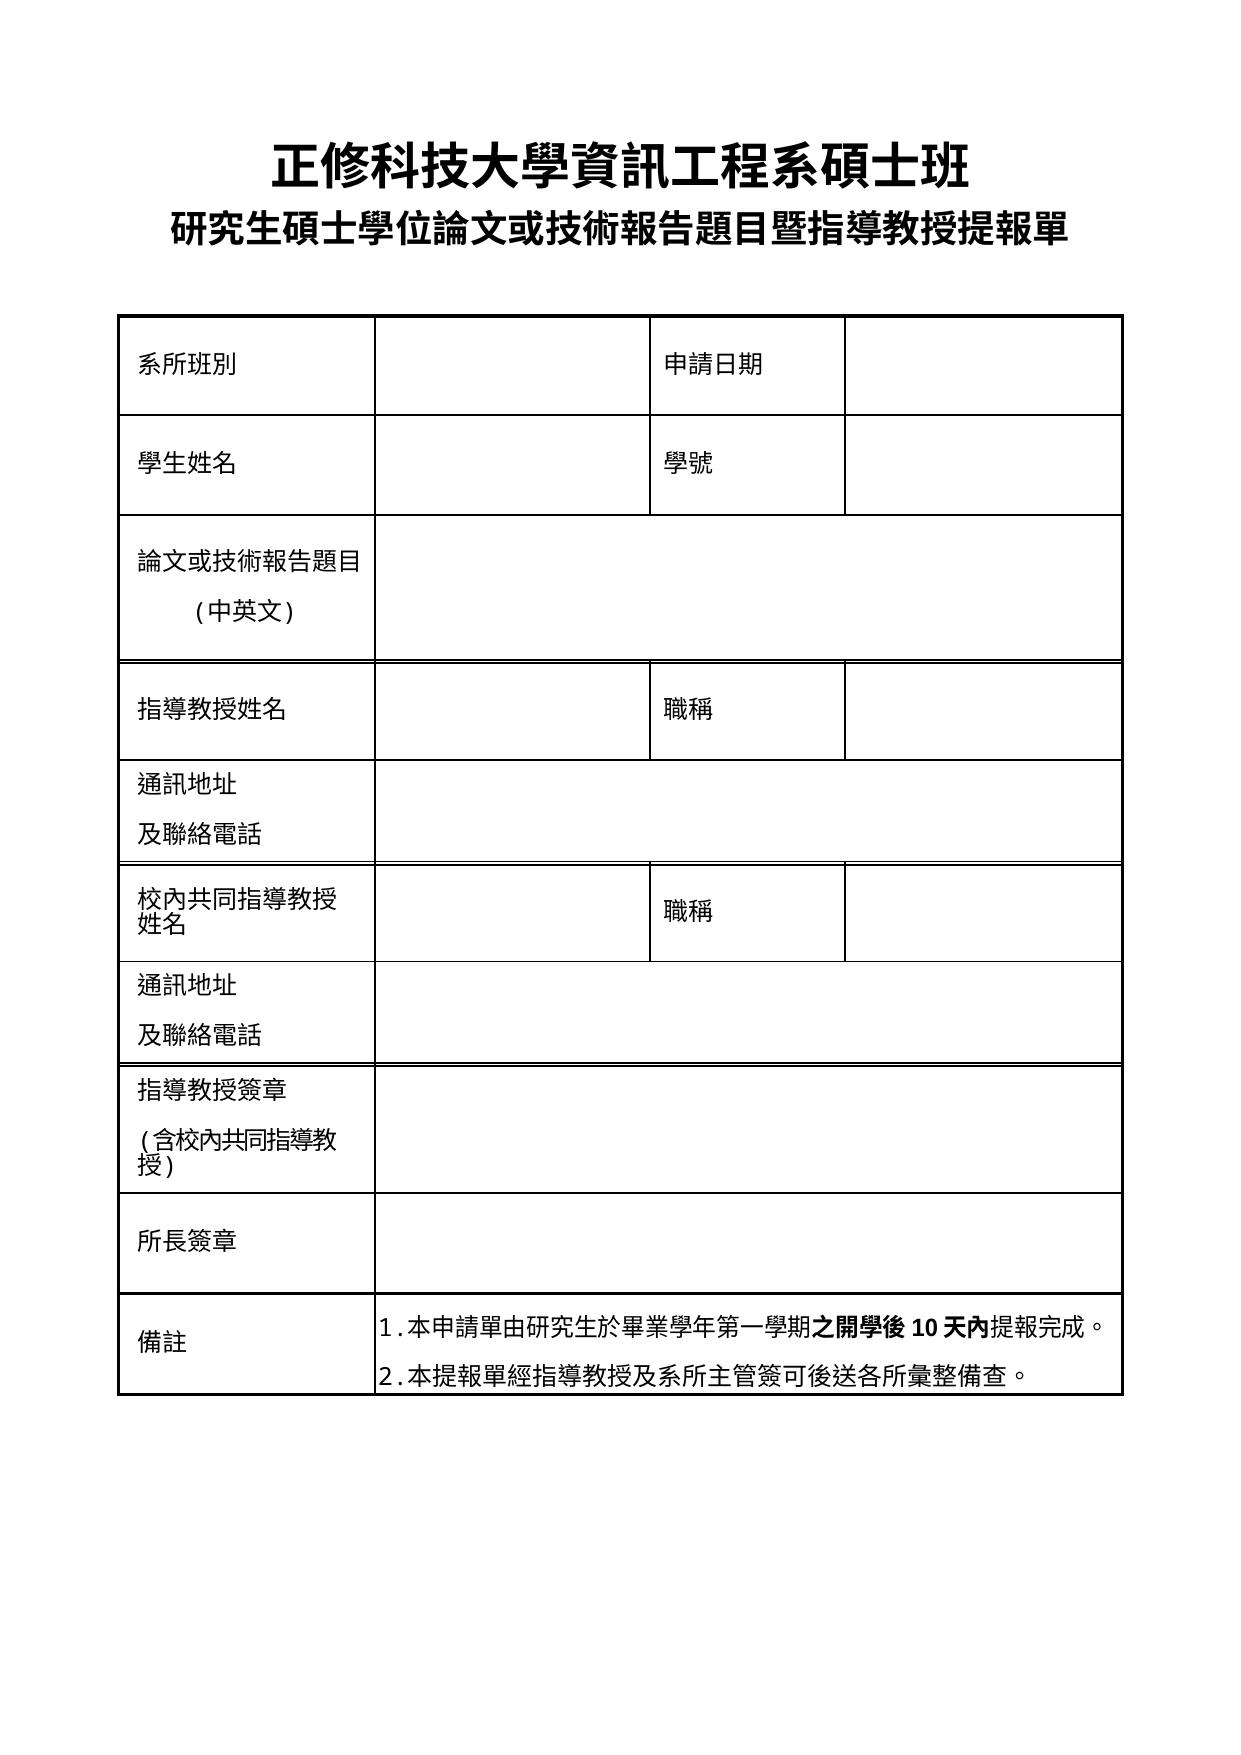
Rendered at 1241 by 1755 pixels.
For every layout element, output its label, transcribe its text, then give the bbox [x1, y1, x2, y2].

table_cell 校內共同指導教授姓名 [120, 866, 374, 961]
table_cell [376, 761, 1121, 861]
table_cell 備註 [120, 1295, 374, 1393]
table_cell [376, 516, 1121, 659]
table_cell 所長簽章 [120, 1194, 374, 1292]
table_cell [376, 416, 649, 514]
table_header 申請日期 [651, 318, 844, 414]
table_cell [376, 866, 649, 961]
table_cell [376, 1067, 1121, 1192]
table_cell [376, 962, 1121, 1062]
table_header [376, 318, 649, 414]
table_cell 職稱 [651, 866, 844, 961]
table_header 系所班別 [120, 318, 374, 414]
text 正修科技大學資訊工程系碩士班 [577, 164, 848, 189]
table_cell 指導教授簽章 (含校內共同指導教授) [120, 1067, 374, 1192]
table_cell [376, 1194, 1121, 1292]
table_cell 學生姓名 [120, 416, 374, 514]
table_cell 指導教授姓名 [120, 664, 374, 759]
table_cell 學號 [651, 416, 844, 514]
text 正修科技大學資訊工程系碩士班 [843, 164, 1122, 189]
text 正修科技大學資訊工程系碩士班 [118, 164, 585, 189]
table_cell 通訊地址 及聯絡電話 [120, 761, 374, 861]
table_cell [846, 664, 1121, 759]
table_cell [376, 664, 649, 759]
table_cell [846, 866, 1121, 961]
table_cell 論文或技術報告題目 (中英文) [120, 516, 374, 659]
text 研究生碩士學位論文或技術報告題目暨指導教授提報單 [118, 223, 1122, 248]
table_header [846, 318, 1121, 414]
table_cell 職稱 [651, 664, 844, 759]
table_cell [846, 416, 1121, 514]
table_cell 通訊地址 及聯絡電話 [120, 962, 374, 1062]
table_cell 1.本申請單由研究生於畢業學年第一學期之開學後10天內提報完成。 2.本提報單經指導教授及系所主管簽可後送各所彙整備查。 [376, 1295, 1121, 1393]
